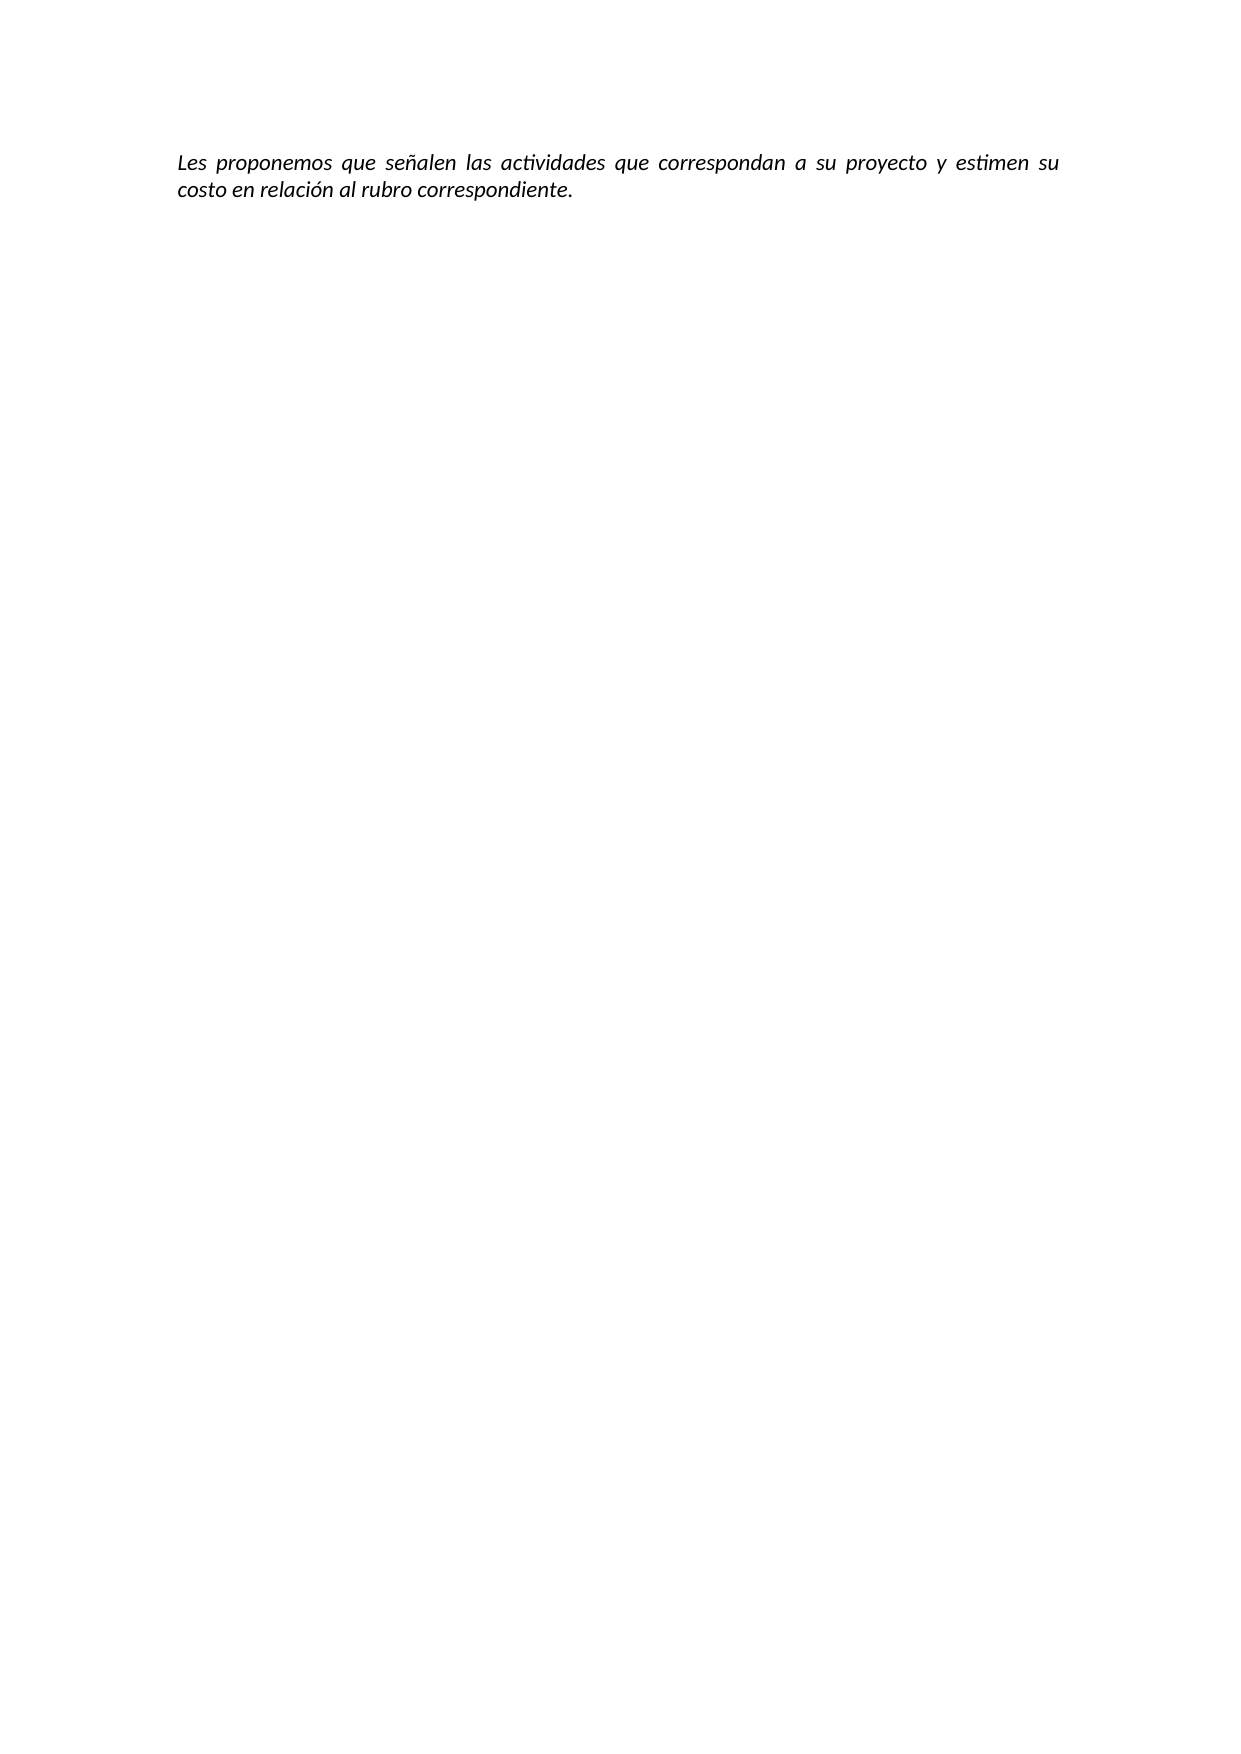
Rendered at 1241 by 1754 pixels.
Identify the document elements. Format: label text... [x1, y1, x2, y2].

text Les proponemos que señalen las actividades que correspondan a su proyecto y estimen su costo en relación al rubro correspondiente. [177, 148, 1063, 204]
